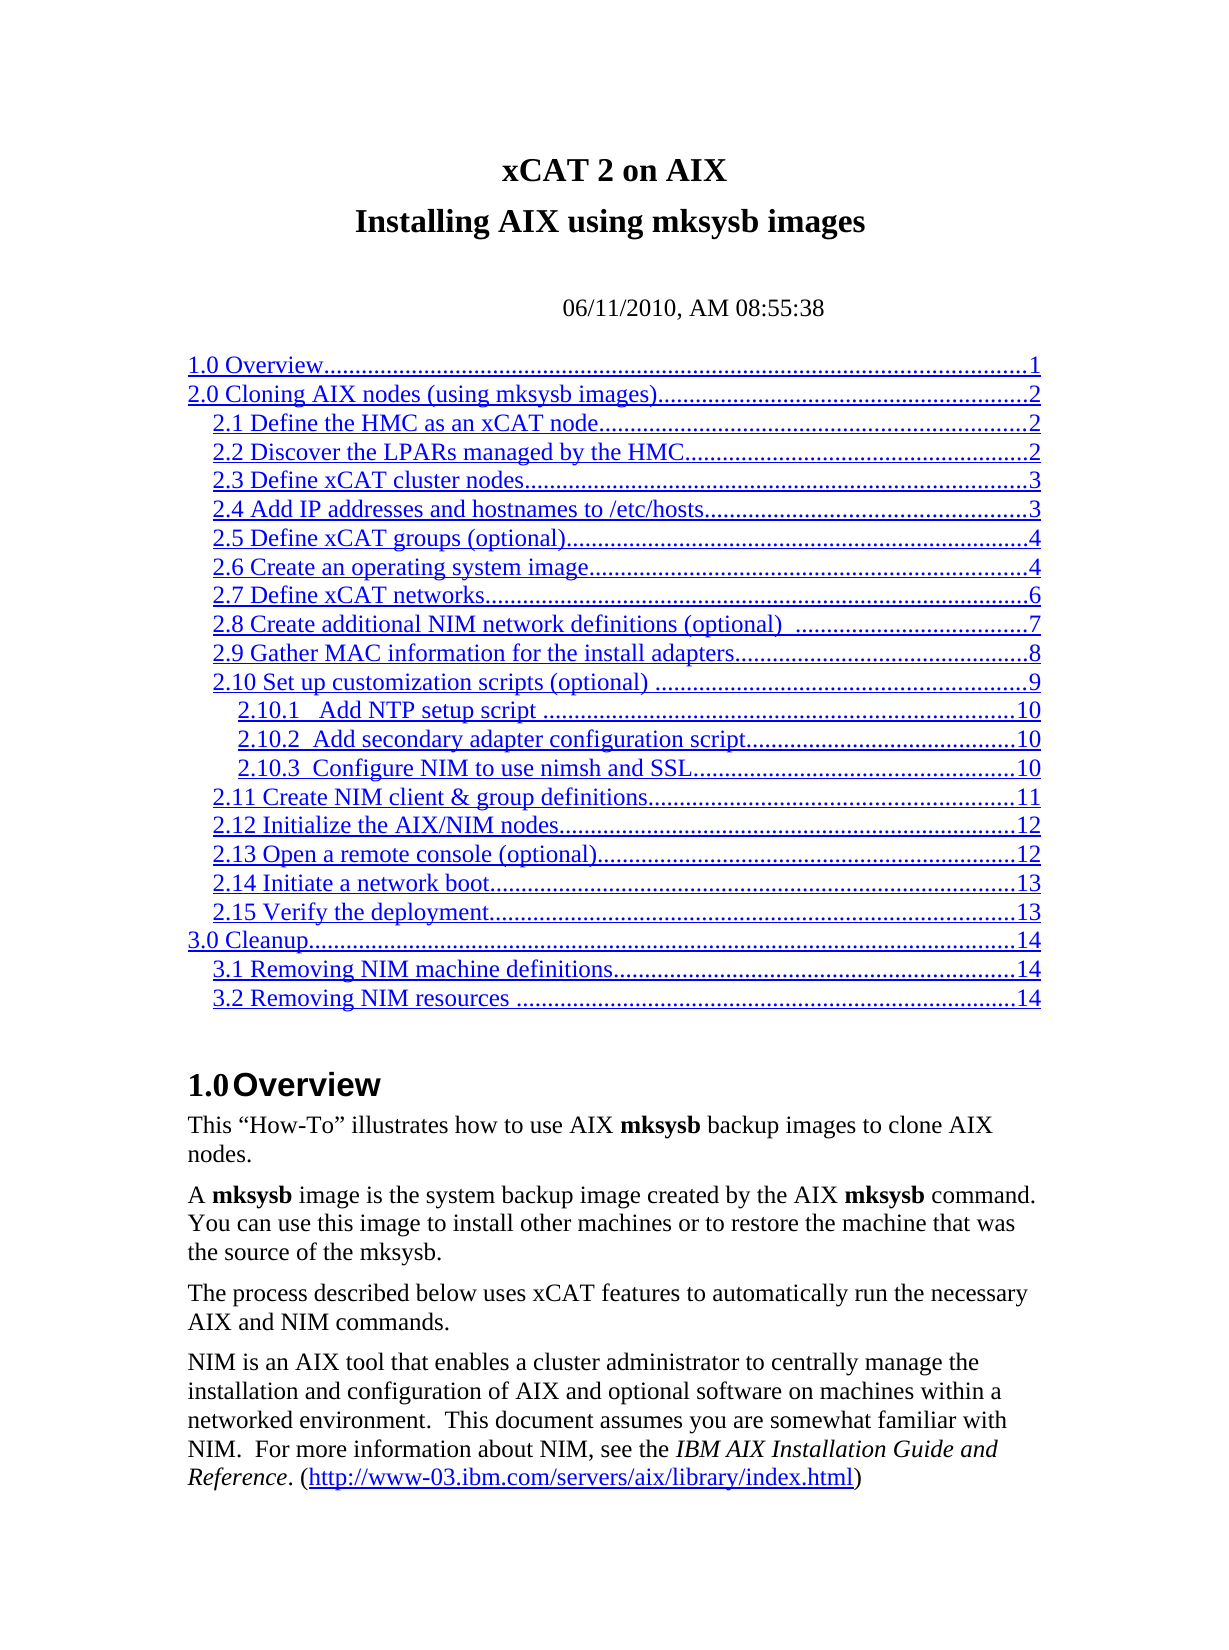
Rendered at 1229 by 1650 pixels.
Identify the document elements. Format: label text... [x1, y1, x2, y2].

text 2.10.2 Add secondary adapter configuration script 10 [237, 724, 1041, 749]
text A mksysb image is the system backup image created by the AIX mksysb command. You can use this image to install other machines or to restore the machine that was the source of the mksysb. [187, 1180, 1041, 1266]
text 2.11 Create NIM client & group definitions 11 [212, 782, 1041, 807]
text 2.14 Initiate a network boot 13 [212, 868, 1041, 893]
text 2.10.3 Configure NIM to use nimsh and SSL. 10 [237, 753, 1041, 778]
text 1.0 Overview 1 [187, 350, 1041, 375]
text xCAT 2 on AIX [187, 150, 1041, 188]
text 2.3 Define xCAT cluster nodes 3 [212, 465, 1041, 490]
text 2.6 Create an operating system image 4 [212, 552, 1041, 577]
list NIM is an AIX tool that enables a cluster administrator to centrally manage the installation and configuration of AIX and optional software on machines within a networked environment. This document assumes you are somewhat familiar with NIM. For more information about NIM, see the IBM AIX Installation Guide and Reference. (http://www-03.ibm.com/servers/aix/library/index.html) [150, 1347, 1041, 1491]
text 2.5 Define xCAT groups (optional) 4 [212, 523, 1041, 548]
text Installing AIX using mksysb images [187, 201, 1041, 239]
text 2.1 Define the HMC as an xCAT node 2 [212, 408, 1041, 433]
text 3.2 Removing NIM resources 14 [212, 983, 1041, 1008]
text 2.13 Open a remote console (optional) 12 [212, 839, 1041, 864]
text 2.7 Define xCAT networks 6 [212, 580, 1041, 605]
text 3.1 Removing NIM machine definitions 14 [212, 954, 1041, 979]
text 3.0 Cleanup 14 [187, 925, 1041, 950]
text 2.15 Verify the deployment 13 [212, 897, 1041, 922]
text 2.8 Create additional NIM network definitions (optional) 7 [212, 609, 1041, 634]
text 2.0 Cloning AIX nodes (using mksysb images) 2 [187, 379, 1041, 404]
text The process described below uses xCAT features to automatically run the necessary AIX and NIM commands. [187, 1278, 1041, 1335]
text This “How-To” illustrates how to use AIX mksysb backup images to clone AIX nodes. [187, 1110, 1041, 1168]
text 2.2 Discover the LPARs managed by the HMC 2 [212, 437, 1041, 462]
text 2.4 Add IP addresses and hostnames to /etc/hosts 3 [212, 494, 1041, 519]
text 2.10 Set up customization scripts (optional) 9 [212, 667, 1041, 692]
text 2.10.1 Add NTP setup script 10 [237, 695, 1041, 720]
text 2.12 Initialize the AIX/NIM nodes 12 [212, 810, 1041, 835]
text 06/11/2010, AM 08:55:39 [562, 293, 1041, 322]
subtitle Overview [187, 1065, 1041, 1104]
text 2.9 Gather MAC information for the install adapters. 8 [212, 638, 1041, 663]
